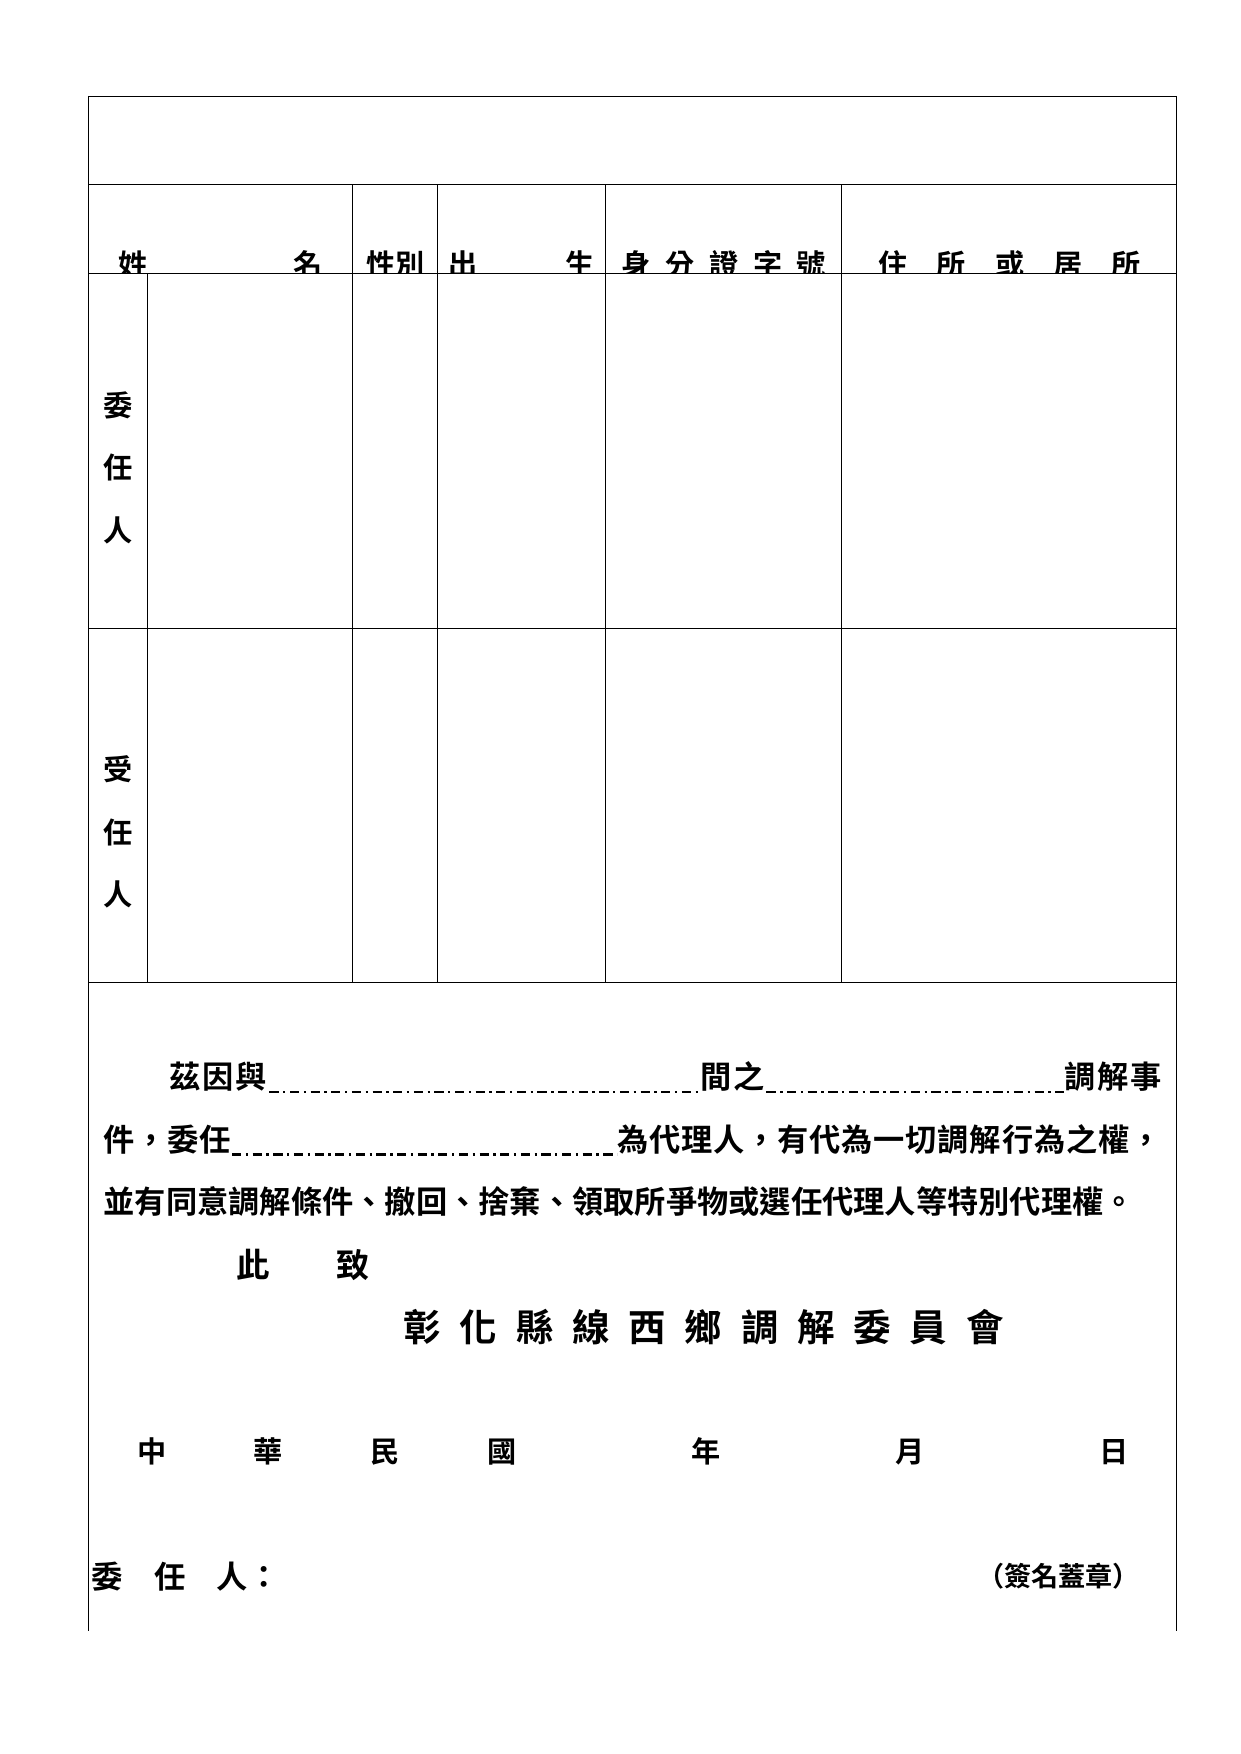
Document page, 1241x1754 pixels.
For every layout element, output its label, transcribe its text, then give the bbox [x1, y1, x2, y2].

table_cell [606, 274, 841, 627]
table_cell [438, 274, 605, 627]
table_cell [148, 274, 352, 627]
table_cell 住 所 或 居 所 （事務所或營業所） [842, 185, 1176, 273]
table_cell [438, 629, 605, 982]
table_cell 出 生 年 月 日 [438, 185, 605, 273]
table_cell [148, 629, 352, 982]
table_cell 受 任 人 [89, 629, 147, 982]
table_cell 身 分 證 字 號 [606, 185, 841, 273]
table_cell [353, 274, 437, 627]
table_cell 委 任 人 [89, 274, 147, 627]
table_cell [353, 629, 437, 982]
table_cell 茲因與 間之 調解事件，委任 為代理人，有代為一切調解行為之權，並有同意調解條件、撤回、捨棄、領取所爭物或選任代理人等特別代理權。 此 致 彰 化 縣 線 西 鄉 調 解 委 員 會 中 華 民 國 年 月 日 委 任 人： （簽名蓋章） 受 任 人： （簽名蓋章） [89, 983, 1176, 1631]
table_cell [842, 629, 1176, 982]
table_header 委 任 書 [89, 97, 1176, 184]
table_cell [842, 274, 1176, 627]
table_cell 姓 名 [89, 185, 352, 273]
table_cell [606, 629, 841, 982]
table_cell 性別 [353, 185, 437, 273]
